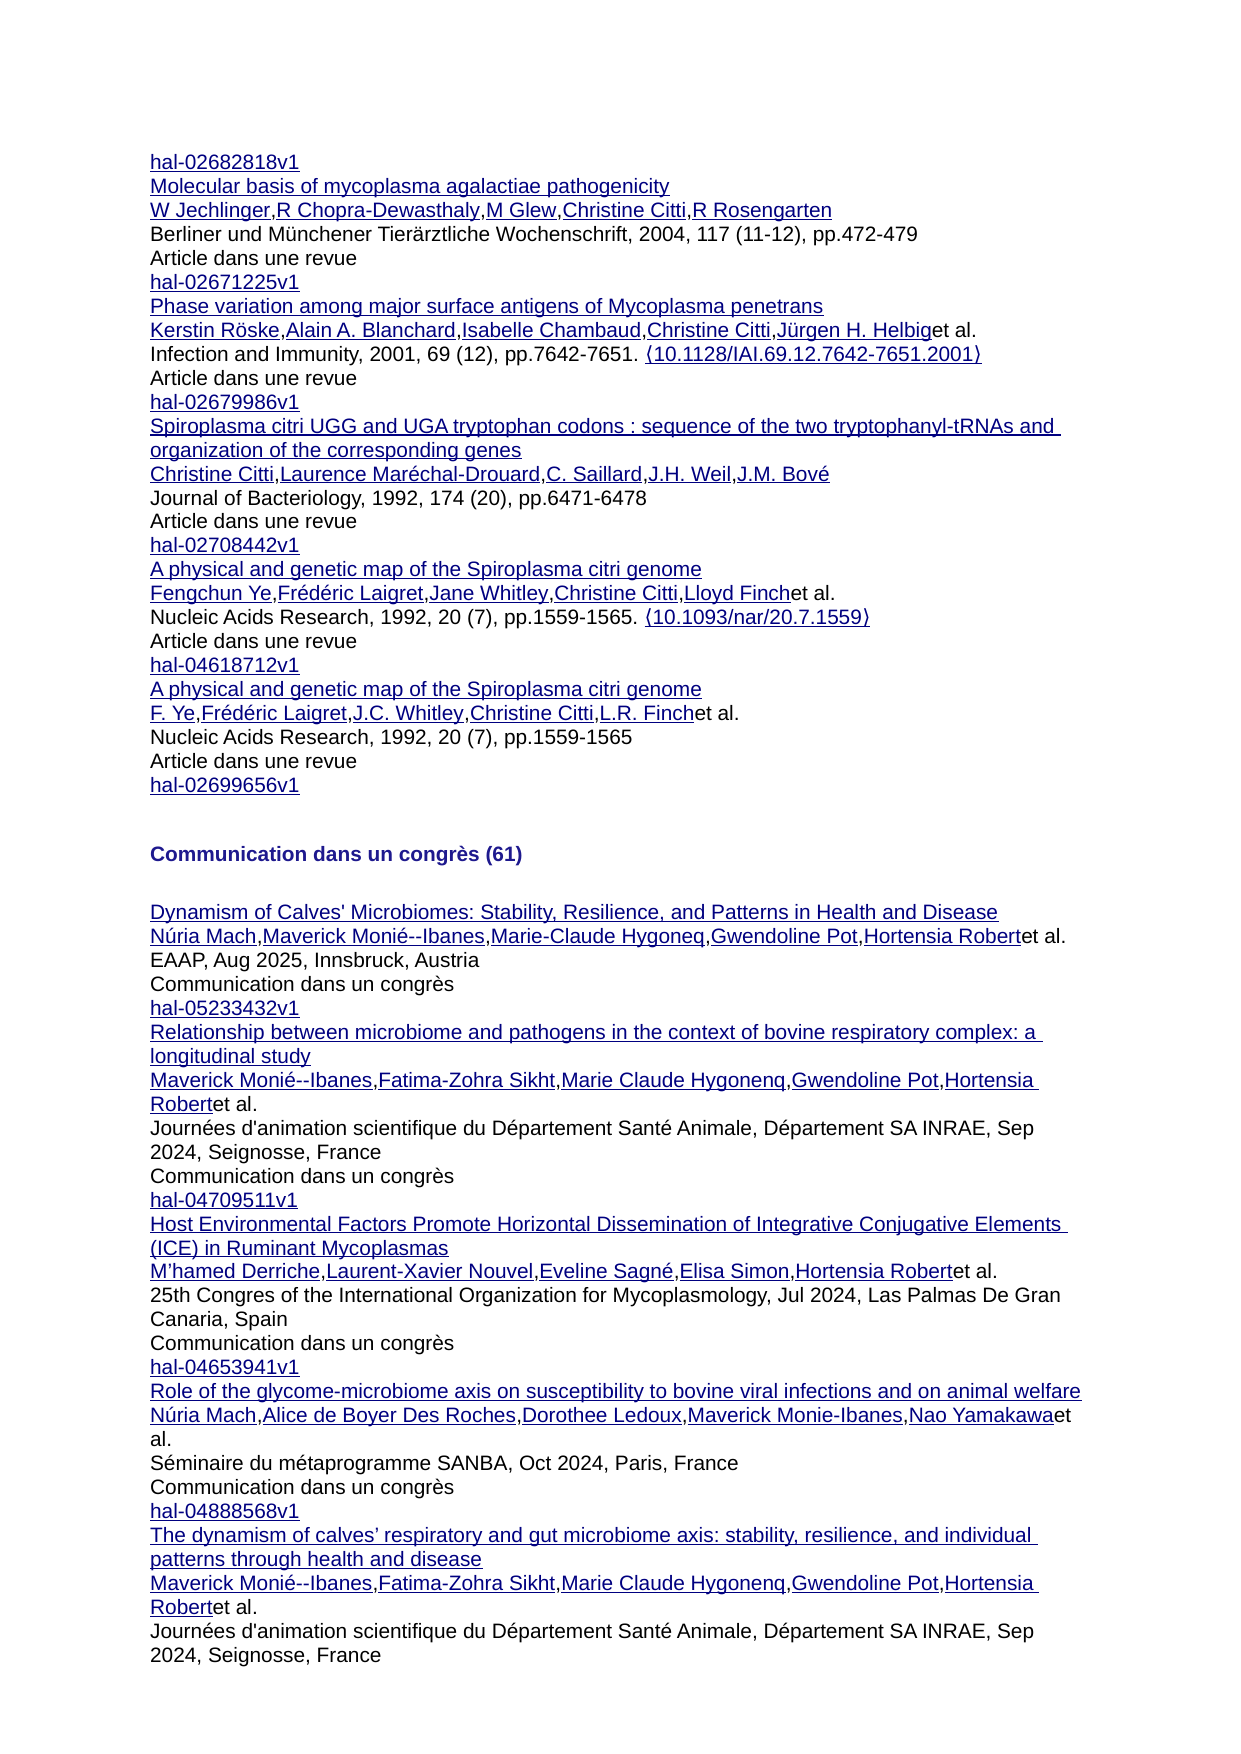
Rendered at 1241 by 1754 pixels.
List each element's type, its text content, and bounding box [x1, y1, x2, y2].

table_cell A physical and genetic map of the Spiroplasma citri genome Fengchun Ye,Frédéric Laigret,Jane Whitley,Christine Citti,Lloyd Finchet al. Nucleic Acids Research, 1992, 20 (7), pp.1559-1565. ⟨10.1093/nar/20.7.1559⟩ Article dans une revue hal-04618712v1 [150, 557, 1090, 677]
subtitle Communication dans un congrès (61) [150, 842, 1090, 866]
table_cell Role of the glycome-microbiome axis on susceptibility to bovine viral infections and on animal welfare Núria Mach,Alice de Boyer Des Roches,Dorothee Ledoux,Maverick Monie-Ibanes,Nao Yamakawaet al. Séminaire du métaprogramme SANBA, Oct 2024, Paris, France Communication dans un congrès hal-04888568v1 [150, 1379, 1090, 1523]
table_cell Host Environmental Factors Promote Horizontal Dissemination of Integrative Conjugative Elements (ICE) in Ruminant Mycoplasmas M’hamed Derriche,Laurent-Xavier Nouvel,Eveline Sagné,Elisa Simon,Hortensia Robertet al. 25th Congres of the International Organization for Mycoplasmology, Jul 2024, Las Palmas De Gran Canaria, Spain Communication dans un congrès hal-04653941v1 [150, 1211, 1090, 1379]
table_cell Phase variation among major surface antigens of Mycoplasma penetrans Kerstin Röske,Alain A. Blanchard,Isabelle Chambaud,Christine Citti,Jürgen H. Helbiget al. Infection and Immunity, 2001, 69 (12), pp.7642-7651. ⟨10.1128/IAI.69.12.7642-7651.2001⟩ Article dans une revue hal-02679986v1 [150, 294, 1090, 413]
table_cell The dynamism of calves’ respiratory and gut microbiome axis: stability, resilience, and individual patterns through health and disease Maverick Monié--Ibanes,Fatima-Zohra Sikht,Marie Claude Hygonenq,Gwendoline Pot,Hortensia Robertet al. Journées d'animation scientifique du Département Santé Animale, Département SA INRAE, Sep 2024, Seignosse, France [150, 1523, 1090, 1667]
table_cell hal-02682818v1 [150, 150, 1090, 174]
table_cell Molecular basis of mycoplasma agalactiae pathogenicity W Jechlinger,R Chopra-Dewasthaly,M Glew,Christine Citti,R Rosengarten Berliner und Münchener Tierärztliche Wochenschrift, 2004, 117 (11-12), pp.472-479 Article dans une revue hal-02671225v1 [150, 174, 1090, 294]
table_cell Spiroplasma citri UGG and UGA tryptophan codons : sequence of the two tryptophanyl-tRNAs and organization of the corresponding genes Christine Citti,Laurence Maréchal-Drouard,C. Saillard,J.H. Weil,J.M. Bové Journal of Bacteriology, 1992, 174 (20), pp.6471-6478 Article dans une revue hal-02708442v1 [150, 414, 1090, 557]
table_header Dynamism of Calves' Microbiomes: Stability, Resilience, and Patterns in Health and Disease Núria Mach,Maverick Monié--Ibanes,Marie-Claude Hygoneq,Gwendoline Pot,Hortensia Robertet al. EAAP, Aug 2025, Innsbruck, Austria Communication dans un congrès hal-05233432v1 [150, 900, 1090, 1020]
table_cell A physical and genetic map of the Spiroplasma citri genome F. Ye,Frédéric Laigret,J.C. Whitley,Christine Citti,L.R. Finchet al. Nucleic Acids Research, 1992, 20 (7), pp.1559-1565 Article dans une revue hal-02699656v1 [150, 677, 1090, 797]
table_cell Relationship between microbiome and pathogens in the context of bovine respiratory complex: a longitudinal study Maverick Monié--Ibanes,Fatima-Zohra Sikht,Marie Claude Hygonenq,Gwendoline Pot,Hortensia Robertet al. Journées d'animation scientifique du Département Santé Animale, Département SA INRAE, Sep 2024, Seignosse, France Communication dans un congrès hal-04709511v1 [150, 1020, 1090, 1211]
